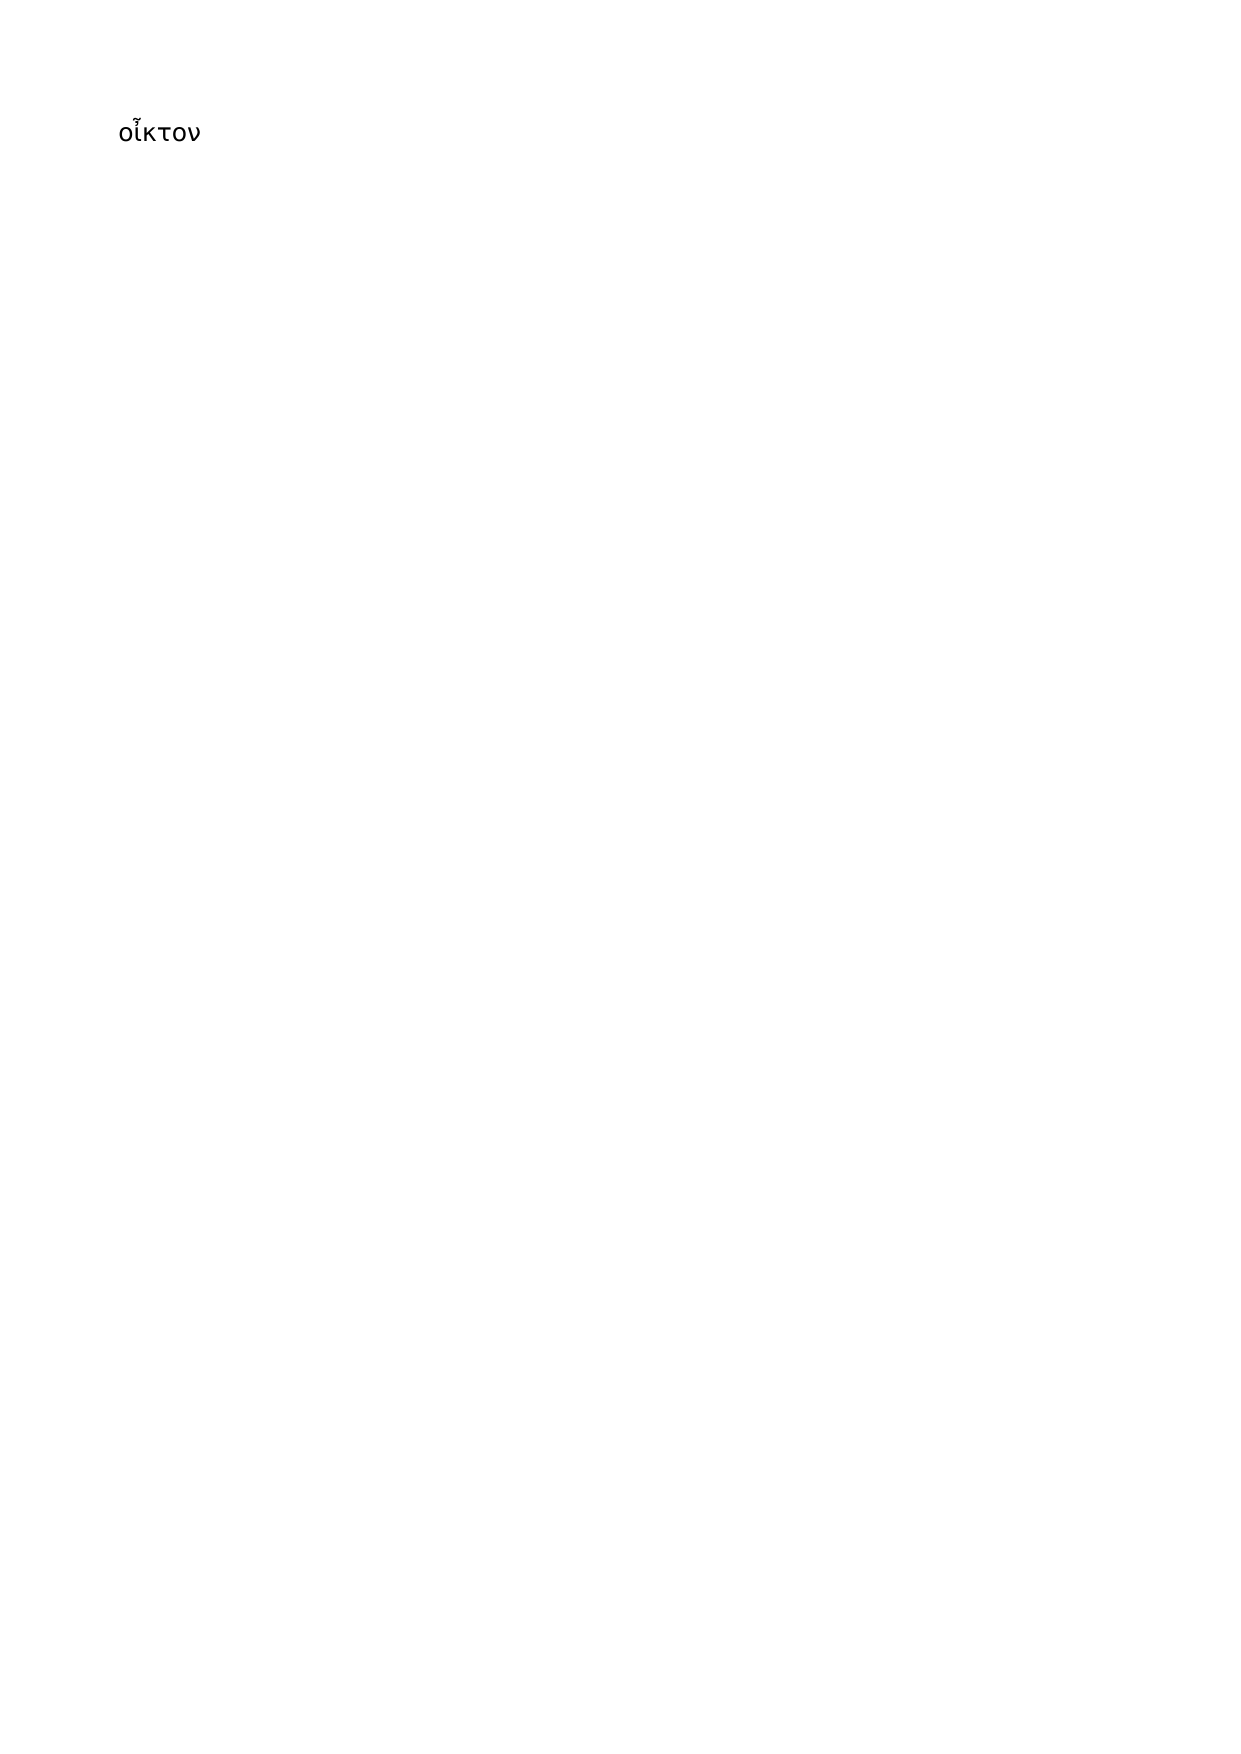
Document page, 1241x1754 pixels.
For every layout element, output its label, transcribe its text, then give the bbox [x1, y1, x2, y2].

text οἶκτον [118, 118, 1122, 147]
